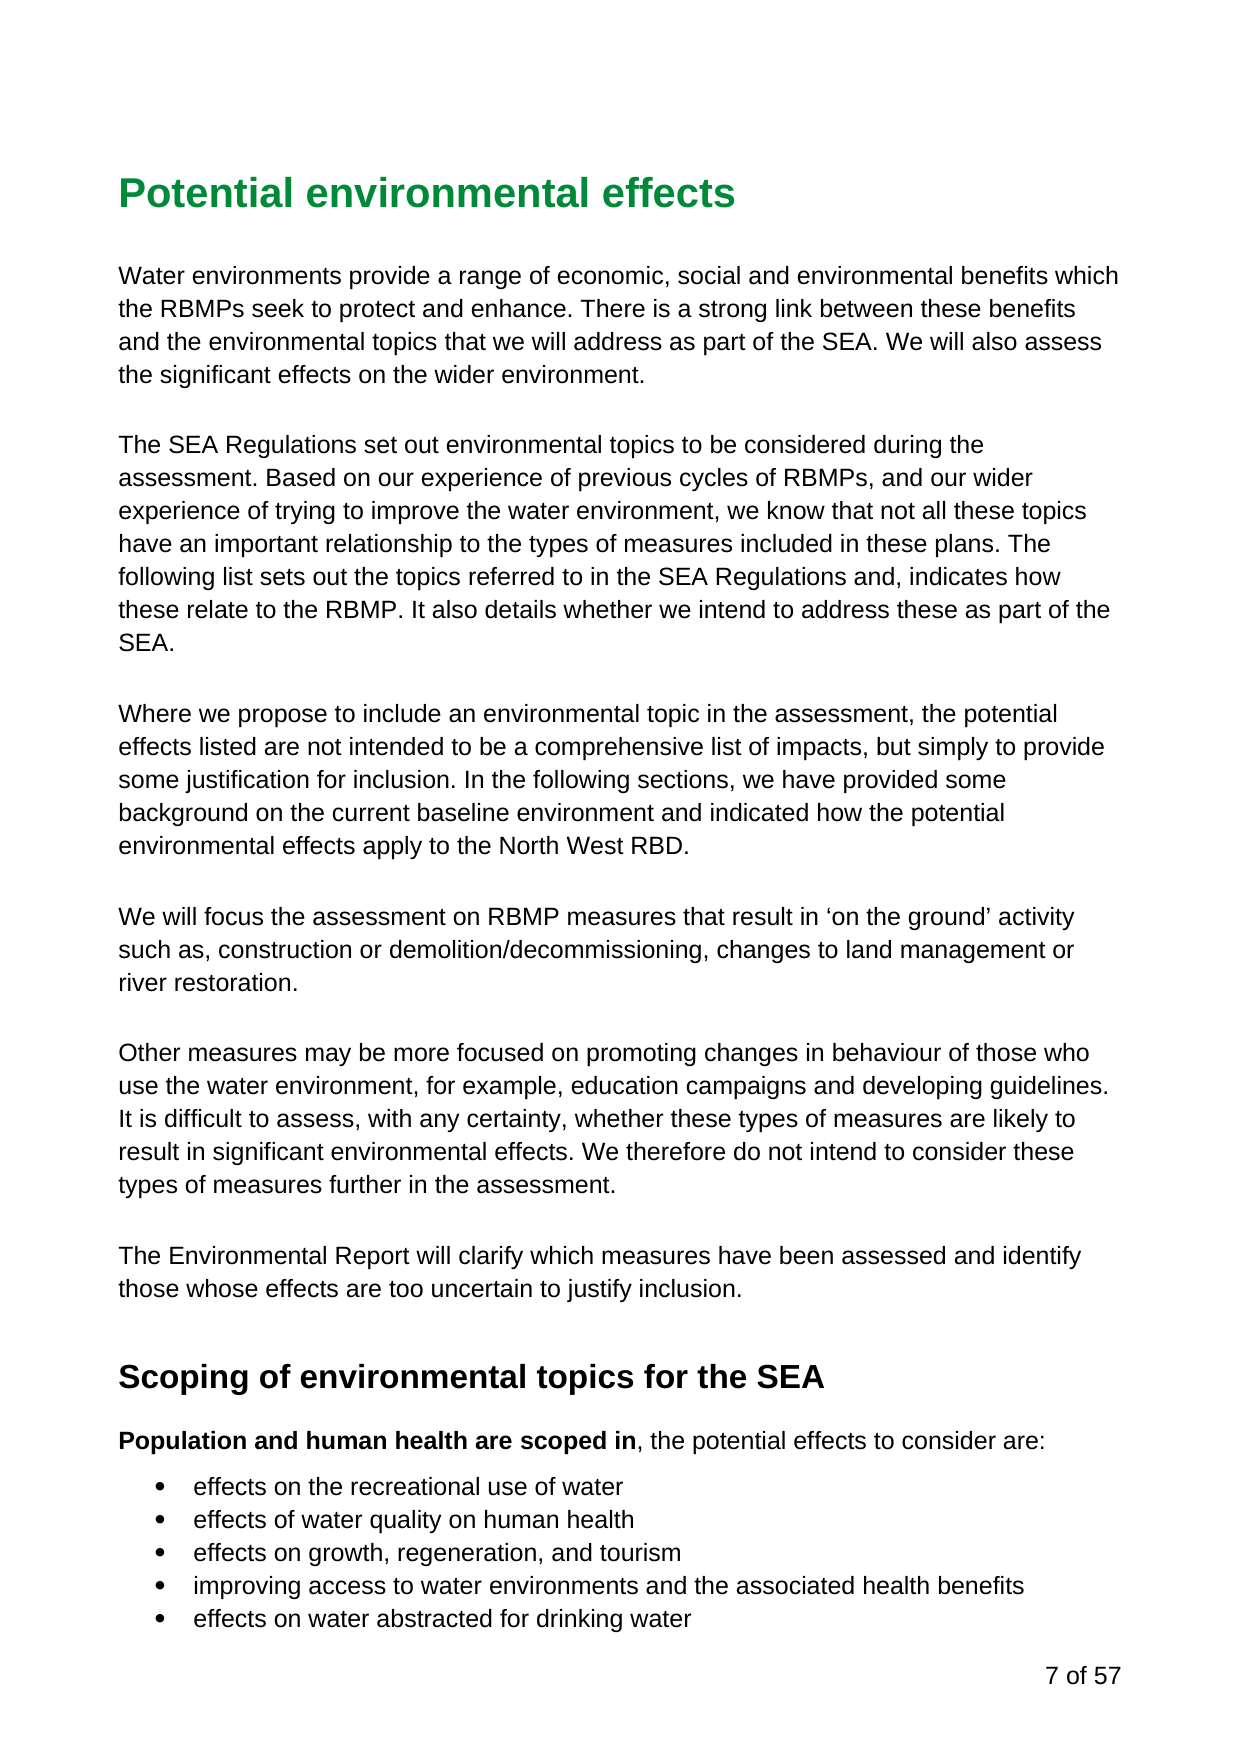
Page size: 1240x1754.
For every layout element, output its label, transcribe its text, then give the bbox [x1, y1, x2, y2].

text We will focus the assessment on RBMP measures that result in ‘on the ground’ activity such as, construction or demolition/decommissioning, changes to land management or river restoration. [118, 902, 1121, 996]
text Other measures may be more focused on promoting changes in behaviour of those who use the water environment, for example, education campaigns and developing guidelines. It is difficult to assess, with any certainty, whether these types of measures are likely to result in significant environmental effects. We therefore do not intend to consider these types of measures further in the assessment. [118, 1038, 1121, 1199]
text Water environments provide a range of economic, social and environmental benefits which the RBMPs seek to protect and enhance. There is a strong link between these benefits and the environmental topics that we will address as part of the SEA. We will also assess the significant effects on the wider environment. [118, 261, 1121, 388]
text Population and human health are scoped in, the potential effects to consider are: [118, 1426, 1121, 1455]
text The SEA Regulations set out environmental topics to be considered during the assessment. Based on our experience of previous cycles of RBMPs, and our wider experience of trying to improve the water environment, we know that not all these topics have an important relationship to the types of measures included in these plans. The following list sets out the topics referred to in the SEA Regulations and, indicates how these relate to the RBMP. It also details whether we intend to address these as part of the SEA. [118, 430, 1121, 657]
list effects of water quality on human health [156, 1504, 1121, 1533]
subtitle Potential environmental effects [118, 168, 1121, 216]
subtitle Scoping of environmental topics for the SEA [118, 1357, 1121, 1395]
list effects on water abstracted for drinking water [156, 1604, 1121, 1633]
text Where we propose to include an environmental topic in the assessment, the potential effects listed are not intended to be a comprehensive list of impacts, but simply to provide some justification for inclusion. In the following sections, we have provided some background on the current baseline environment and indicated how the potential environmental effects apply to the North West RBD. [118, 699, 1121, 860]
list improving access to water environments and the associated health benefits [156, 1571, 1121, 1600]
text The Environmental Report will clarify which measures have been assessed and identify those whose effects are too uncertain to justify inclusion. [118, 1241, 1121, 1302]
list effects on growth, regeneration, and tourism [156, 1538, 1121, 1567]
list effects on the recreational use of water [156, 1471, 1121, 1500]
